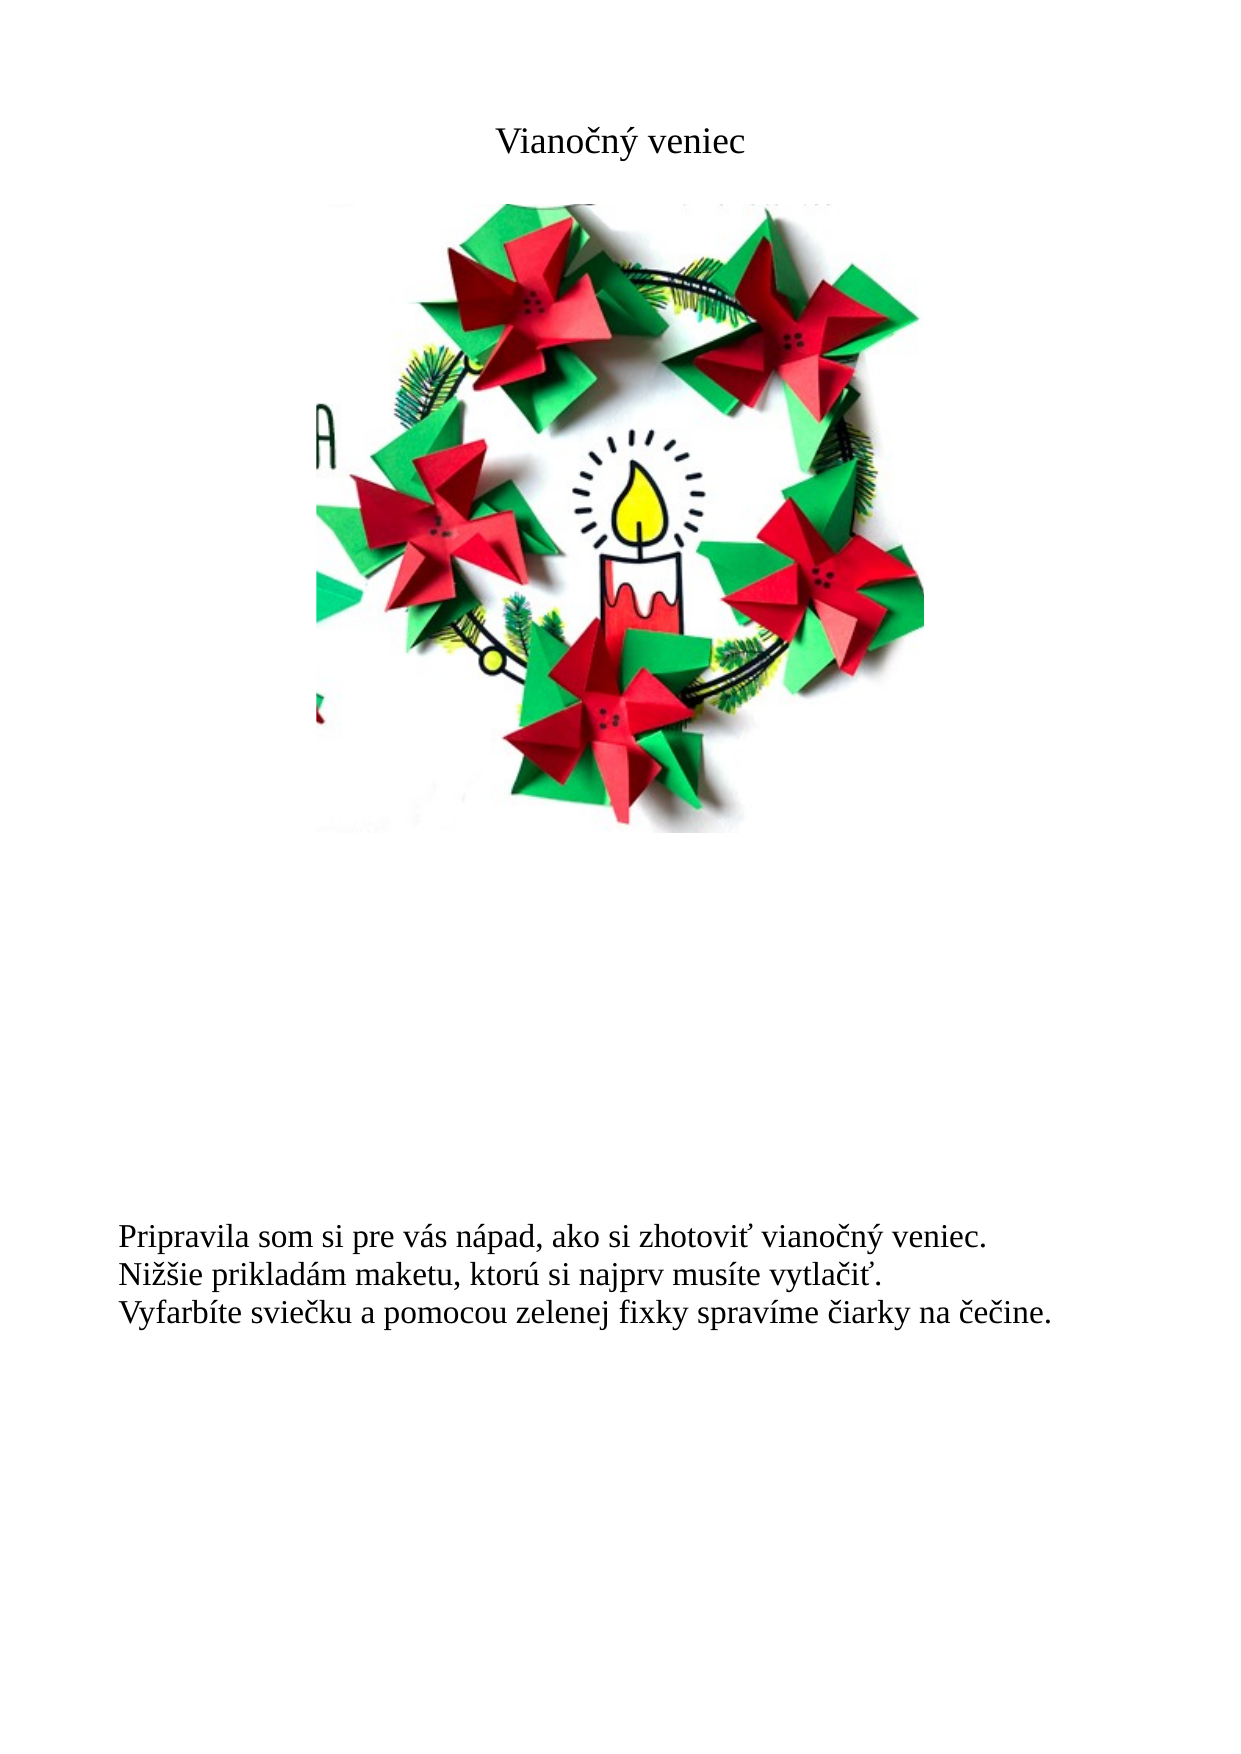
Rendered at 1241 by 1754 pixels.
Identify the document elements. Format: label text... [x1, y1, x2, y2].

text Vianočný veniec [118, 118, 1122, 161]
text Vyfarbíte sviečku a pomocou zelenej fixky spravíme čiarky na čečine. [118, 1292, 1122, 1331]
picture [316, 204, 924, 833]
text Nižšie prikladám maketu, ktorú si najprv musíte vytlačiť. [118, 1254, 1122, 1292]
text Pripravila som si pre vás nápad, ako si zhotoviť vianočný veniec. [118, 1216, 1122, 1254]
